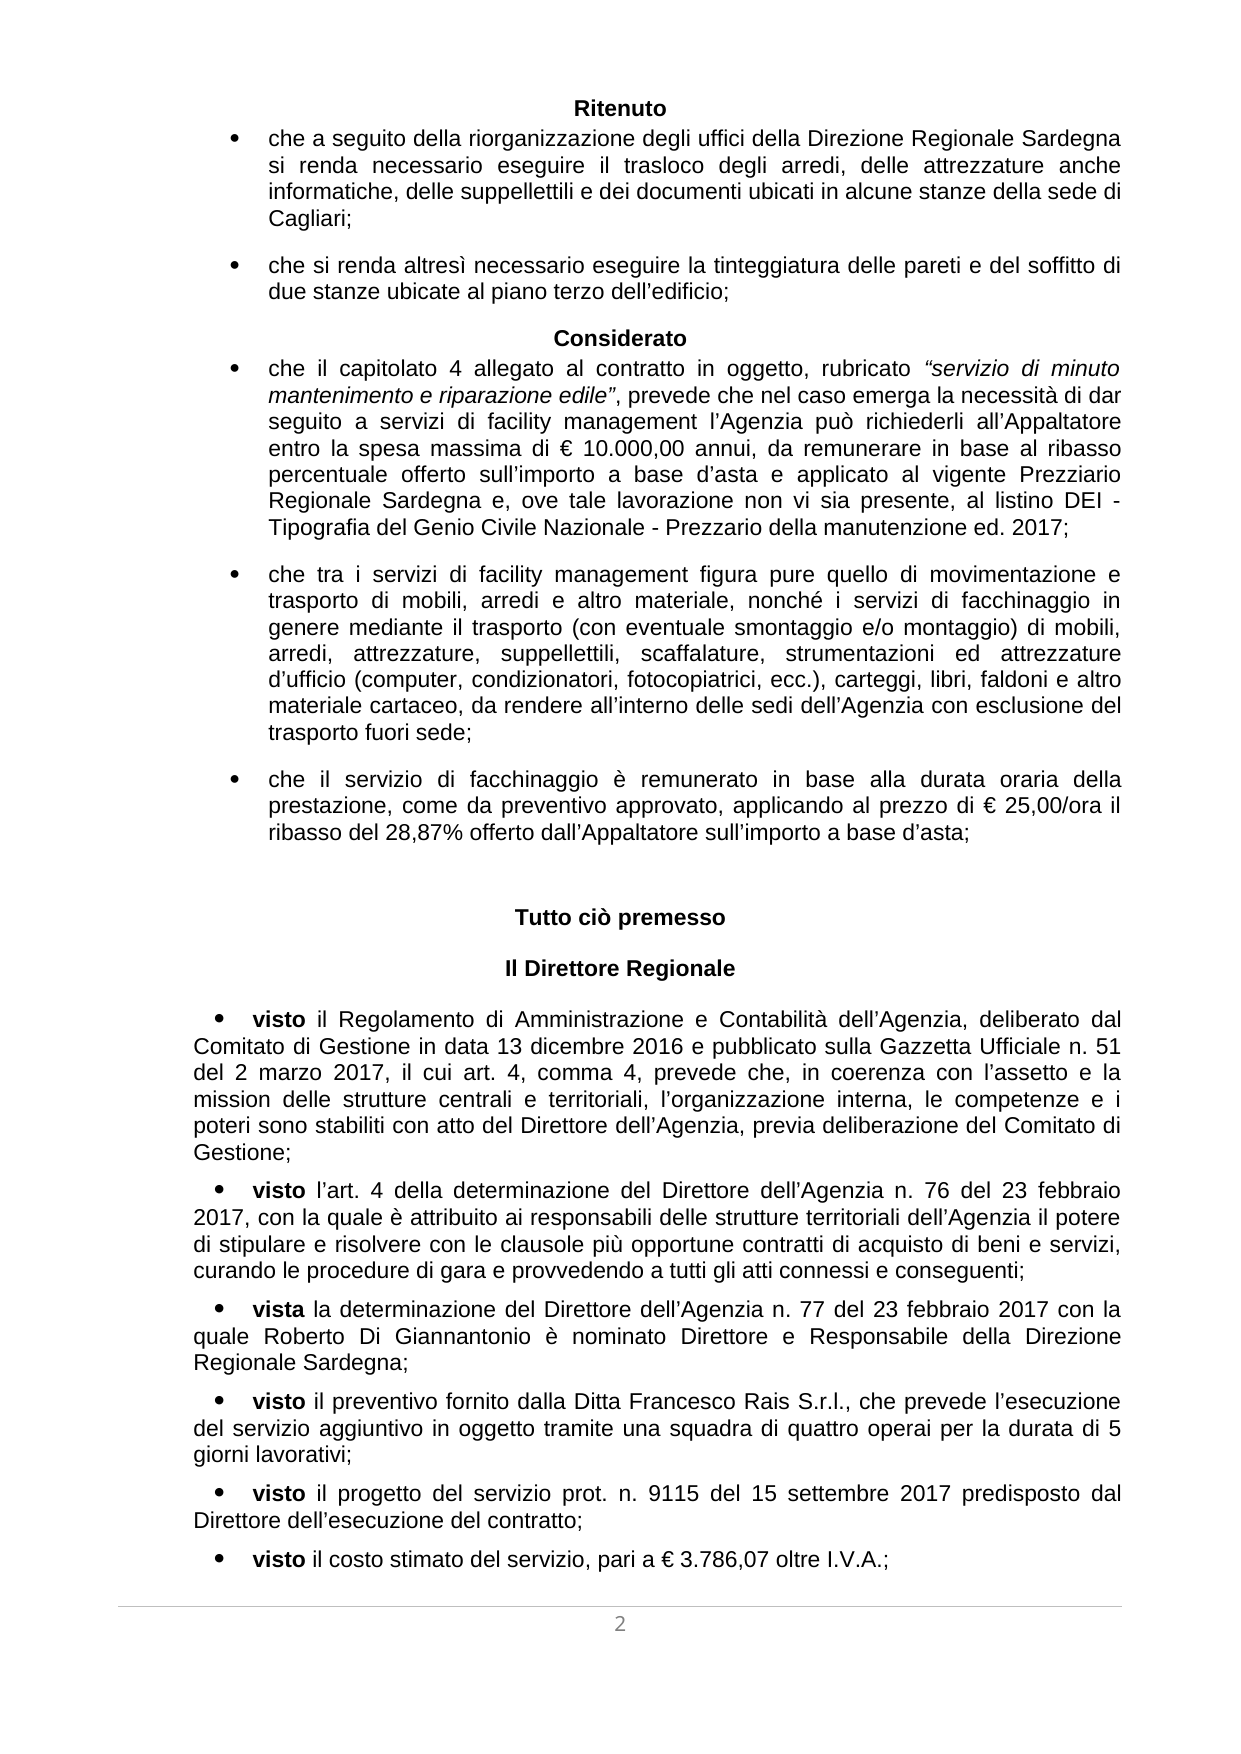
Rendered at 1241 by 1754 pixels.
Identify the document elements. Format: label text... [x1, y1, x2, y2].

list visto il progetto del servizio prot. n. 9115 del 15 settembre 2017 predisposto dal Direttore dell’esecuzione del contratto; [156, 1480, 1122, 1533]
list che si renda altresì necessario eseguire la tinteggiatura delle pareti e del soffitto di due stanze ubicate al piano terzo dell’edificio; [231, 252, 1122, 304]
list che il servizio di facchinaggio è remunerato in base alla durata oraria della prestazione, come da preventivo approvato, applicando al prezzo di € 25,00/ora il ribasso del 28,87% offerto dall’Appaltatore sull’importo a base d’asta; [231, 766, 1122, 845]
list che tra i servizi di facility management figura pure quello di movimentazione e trasporto di mobili, arredi e altro materiale, nonché i servizi di facchinaggio in genere mediante il trasporto (con eventuale smontaggio e/o montaggio) di mobili, arredi, attrezzature, suppellettili, scaffalature, strumentazioni ed attrezzature d’ufficio (computer, condizionatori, fotocopiatrici, ecc.), carteggi, libri, faldoni e altro materiale cartaceo, da rendere all’interno delle sedi dell’Agenzia con esclusione del trasporto fuori sede; [231, 561, 1122, 745]
text Il Direttore Regionale [118, 955, 1122, 981]
list che a seguito della riorganizzazione degli uffici della Direzione Regionale Sardegna si renda necessario eseguire il trasloco degli arredi, delle attrezzature anche informatiche, delle suppellettili e dei documenti ubicati in alcune stanze della sede di Cagliari; [231, 125, 1122, 231]
list visto il costo stimato del servizio, pari a € 3.786,07 oltre I.V.A.; [156, 1546, 1122, 1572]
text Tutto ciò premesso [118, 903, 1122, 930]
list visto il Regolamento di Amministrazione e Contabilità dell’Agenzia, deliberato dal Comitato di Gestione in data 13 dicembre 2016 e pubblicato sulla Gazzetta Ufficiale n. 51 del 2 marzo 2017, il cui art. 4, comma 4, prevede che, in coerenza con l’assetto e la mission delle strutture centrali e territoriali, l’organizzazione interna, le competenze e i poteri sono stabiliti con atto del Direttore dell’Agenzia, previa deliberazione del Comitato di Gestione; [156, 1006, 1122, 1165]
list che il capitolato 4 allegato al contratto in oggetto, rubricato “servizio di minuto mantenimento e riparazione edile”, prevede che nel caso emerga la necessità di dar seguito a servizi di facility management l’Agenzia può richiederli all’Appaltatore entro la spesa massima di € 10.000,00 annui, da remunerare in base al ribasso percentuale offerto sull’importo a base d’asta e applicato al vigente Prezziario Regionale Sardegna e, ove tale lavorazione non vi sia presente, al listino DEI - Tipografia del Genio Civile Nazionale - Prezzario della manutenzione ed. 2017; [231, 355, 1122, 540]
list vista la determinazione del Direttore dell’Agenzia n. 77 del 23 febbraio 2017 con la quale Roberto Di Giannantonio è nominato Direttore e Responsabile della Direzione Regionale Sardegna; [156, 1296, 1122, 1375]
list visto l’art. 4 della determinazione del Direttore dell’Agenzia n. 76 del 23 febbraio 2017, con la quale è attribuito ai responsabili delle strutture territoriali dell’Agenzia il potere di stipulare e risolvere con le clausole più opportune contratti di acquisto di beni e servizi, curando le procedure di gara e provvedendo a tutti gli atti connessi e conseguenti; [156, 1177, 1122, 1283]
list visto il preventivo fornito dalla Ditta Francesco Rais S.r.l., che prevede l’esecuzione del servizio aggiuntivo in oggetto tramite una squadra di quattro operai per la durata di 5 giorni lavorativi; [156, 1388, 1122, 1467]
text Ritenuto [118, 95, 1122, 122]
text Considerato [118, 325, 1122, 352]
